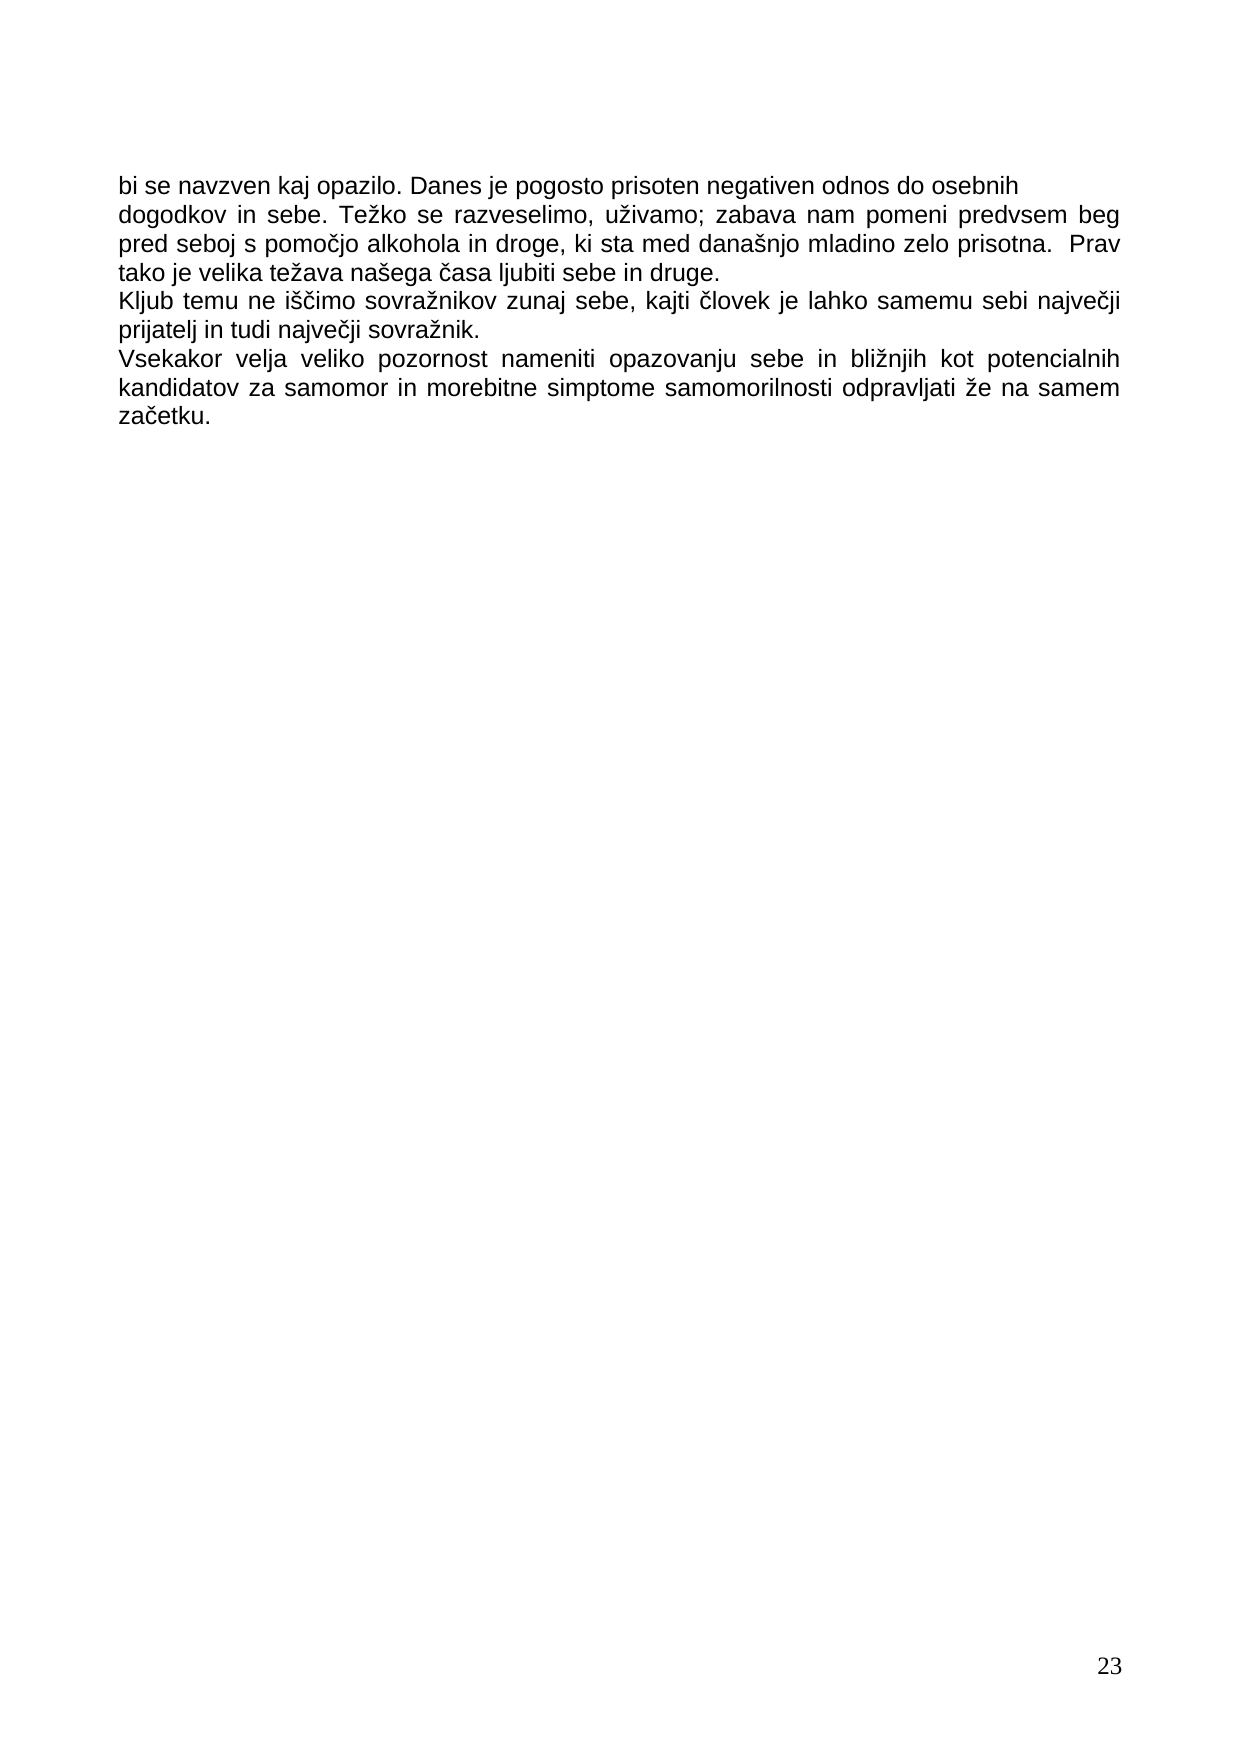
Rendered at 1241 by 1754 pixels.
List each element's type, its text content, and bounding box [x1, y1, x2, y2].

text Kljub temu ne iščimo sovražnikov zunaj sebe, kajti človek je lahko samemu sebi največji prijatelj in tudi največji sovražnik. [118, 286, 1122, 344]
text Vsekakor velja veliko pozornost nameniti opazovanju sebe in bližnjih kot potencialnih kandidatov za samomor in morebitne simptome samomorilnosti odpravljati že na samem začetku. [118, 344, 1122, 430]
text bi se navzven kaj opazilo. Danes je pogosto prisoten negativen odnos do osebnih [118, 171, 1122, 200]
text dogodkov in sebe. Težko se razveselimo, uživamo; zabava nam pomeni predvsem beg pred seboj s pomočjo alkohola in droge, ki sta med današnjo mladino zelo prisotna. Prav tako je velika težava našega časa ljubiti sebe in druge. [118, 200, 1122, 286]
